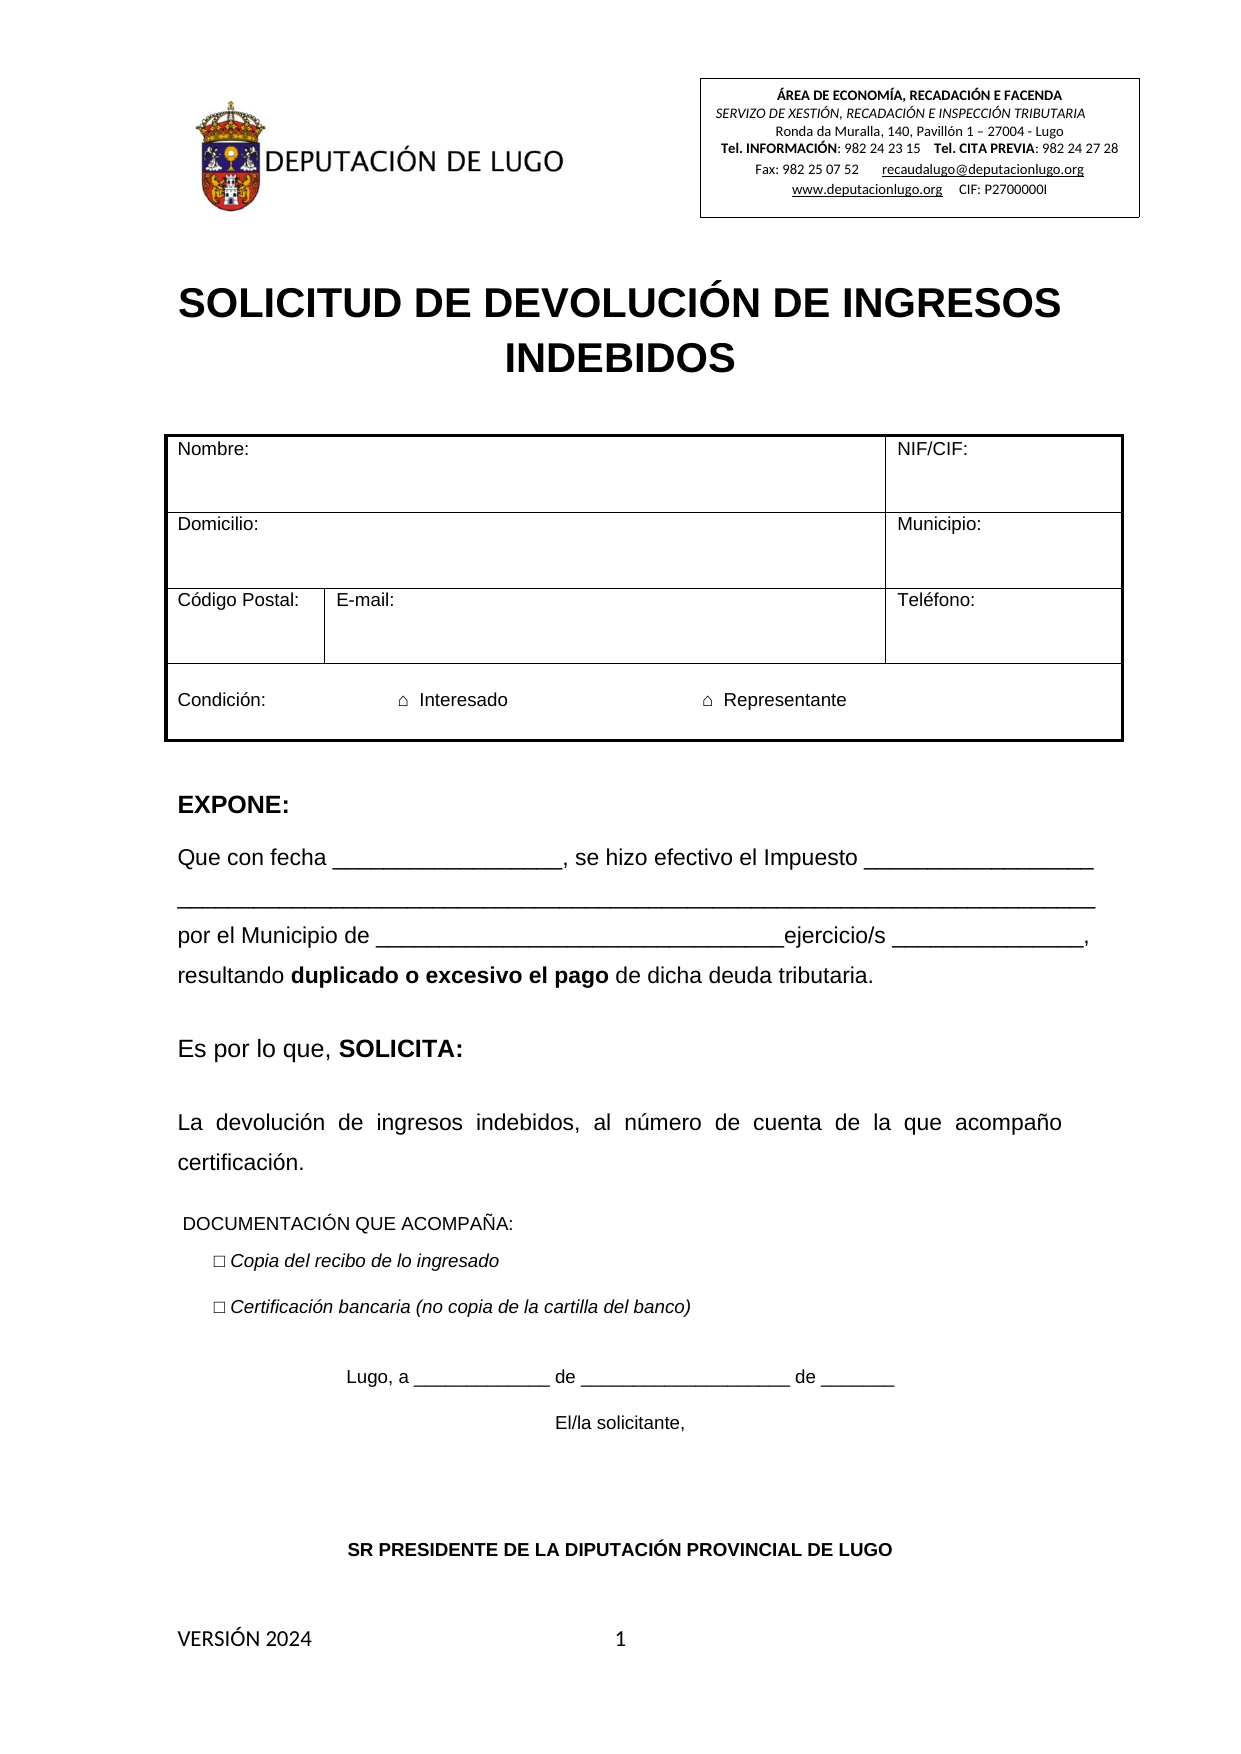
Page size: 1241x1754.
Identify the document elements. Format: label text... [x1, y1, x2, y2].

picture [192, 98, 572, 218]
table_header Nombre: [168, 437, 885, 512]
text EXPONE: [177, 789, 1063, 818]
text □ Copia del recibo de lo ingresado [177, 1250, 1146, 1272]
text SR PRESIDENTE DE LA DIPUTACIÓN PROVINCIAL DE LUGO [177, 1538, 1063, 1560]
table_cell Municipio: [886, 513, 1121, 588]
text Es por lo que, SOLICITA: [177, 1034, 1107, 1063]
text El/la solicitante, [177, 1412, 1063, 1433]
table_header NIF/CIF: [886, 437, 1121, 512]
table_cell Domicilio: [168, 513, 885, 588]
table_cell E-mail: [325, 589, 885, 663]
text Lugo, a _____________ de ____________________ de _______ [177, 1366, 1063, 1388]
text La devolución de ingresos indebidos, al número de cuenta de la que acompaño certificación. [177, 1109, 1063, 1175]
text DOCUMENTACIÓN QUE ACOMPAÑA: [177, 1213, 1146, 1234]
table_cell Teléfono: [886, 589, 1121, 663]
text Que con fecha __________________, se hizo efectivo el Impuesto __________________ ________________________________________________________________________ por el Municipio de ________________________________ejercicio/s _______________, resultando duplicado o excesivo el pago de dicha deuda tributaria. [177, 843, 1107, 988]
table_cell Condición: ⌂ Interesado ⌂ Representante [168, 664, 1121, 739]
table_cell Código Postal: [168, 589, 324, 663]
text SOLICITUD DE DEVOLUCIÓN DE INGRESOS INDEBIDOS [177, 278, 1063, 381]
text □ Certificación bancaria (no copia de la cartilla del banco) [177, 1296, 1146, 1317]
